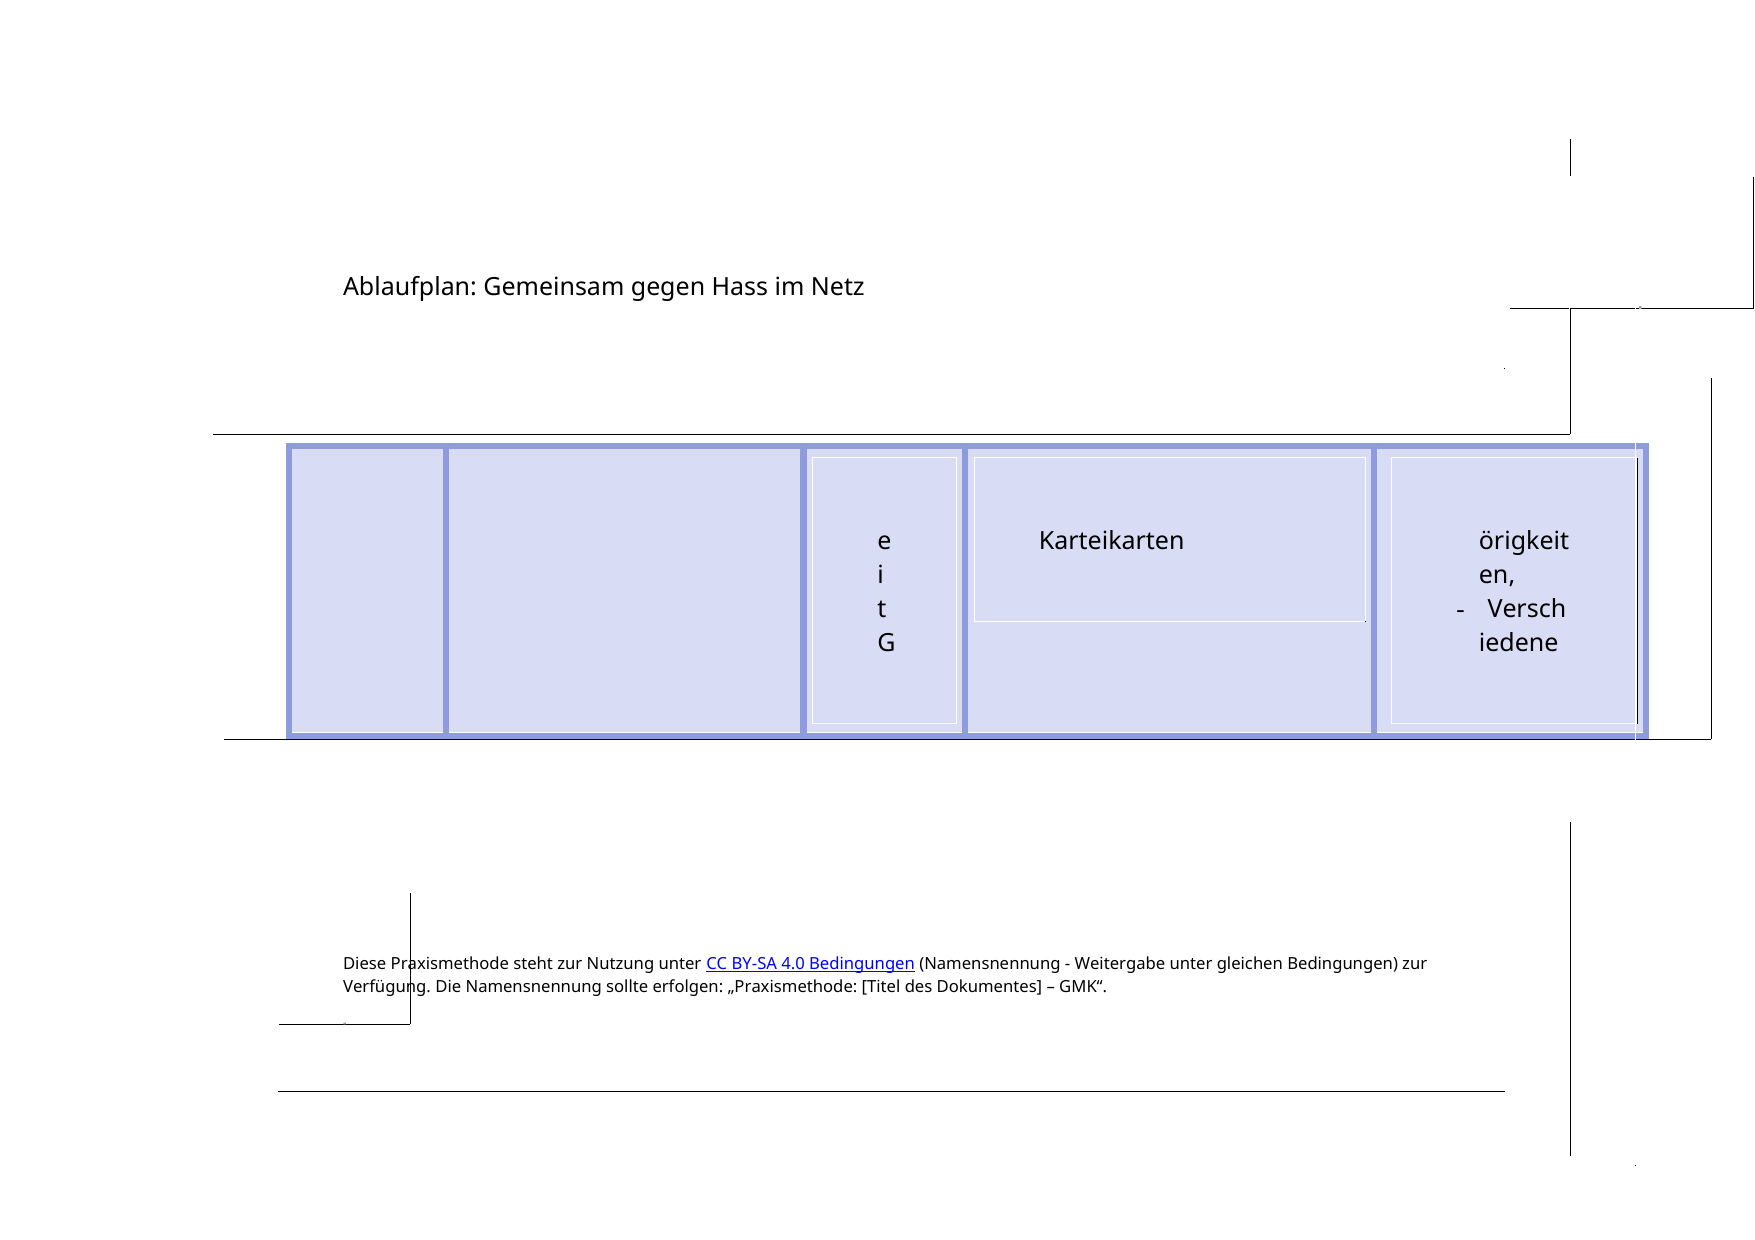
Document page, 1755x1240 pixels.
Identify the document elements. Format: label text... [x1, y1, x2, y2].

table_cell örigkeiten, Verschiedene [1377, 449, 1635, 732]
table_cell eit G [807, 449, 962, 732]
table_cell [449, 449, 800, 732]
table_cell Karteikarten [968, 449, 1371, 732]
table_cell [292, 449, 443, 732]
